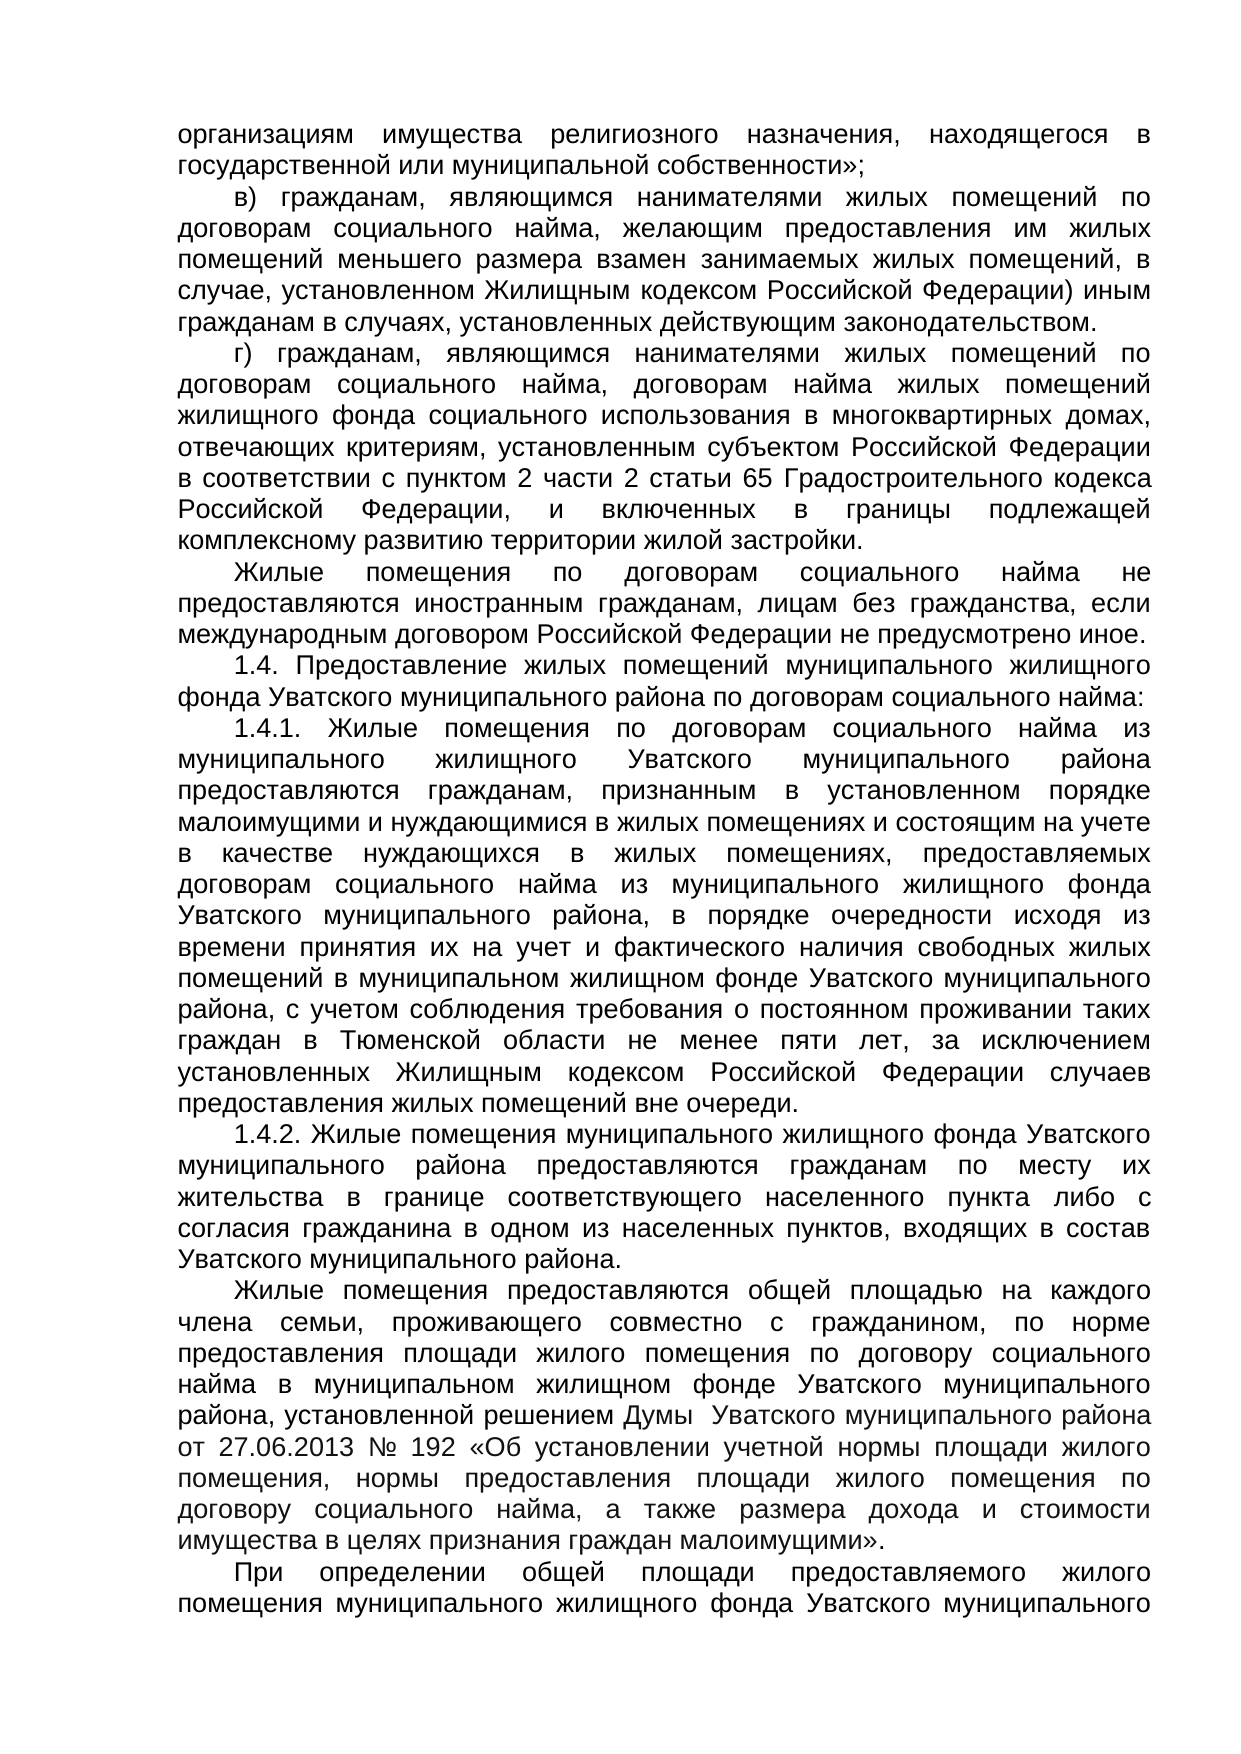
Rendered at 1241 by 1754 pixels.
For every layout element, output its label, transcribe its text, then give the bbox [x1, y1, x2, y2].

text организациям имущества религиозного назначения, находящегося в государственной или муниципальной собственности»; [177, 118, 1152, 181]
text 1.4.1. Жилые помещения по договорам социального найма из муниципального жилищного Уватского муниципального района предоставляются гражданам, признанным в установленном порядке малоимущими и нуждающимися в жилых помещениях и состоящим на учете в качестве нуждающихся в жилых помещениях, предоставляемых договорам социального найма из муниципального жилищного фонда Уватского муниципального района, в порядке очередности исходя из времени принятия их на учет и фактического наличия свободных жилых помещений в муниципальном жилищном фонде Уватского муниципального района, с учетом соблюдения требования о постоянном проживании таких граждан в Тюменской области не менее пяти лет, за исключением установленных Жилищным кодексом Российской Федерации случаев предоставления жилых помещений вне очереди. [177, 712, 1152, 1118]
text г) гражданам, являющимся нанимателями жилых помещений по договорам социального найма, договорам найма жилых помещений жилищного фонда социального использования в многоквартирных домах, отвечающих критериям, установленным субъектом Российской Федерации в соответствии с пунктом 2 части 2 статьи 65 Градостроительного кодекса Российской Федерации, и включенных в границы подлежащей комплексному развитию территории жилой застройки. [177, 337, 1152, 556]
text Жилые помещения по договорам социального найма не предоставляются иностранным гражданам, лицам без гражданства, если международным договором Российской Федерации не предусмотрено иное. [177, 556, 1152, 649]
text 1.4.2. Жилые помещения муниципального жилищного фонда Уватского муниципального района предоставляются гражданам по месту их жительства в границе соответствующего населенного пункта либо с согласия гражданина в одном из населенных пунктов, входящих в состав Уватского муниципального района. [177, 1118, 1152, 1274]
text в) гражданам, являющимся нанимателями жилых помещений по договорам социального найма, желающим предоставления им жилых помещений меньшего размера взамен занимаемых жилых помещений, в случае, установленном Жилищным кодексом Российской Федерации) иным гражданам в случаях, установленных действующим законодательством. [177, 181, 1152, 337]
text Жилые помещения предоставляются общей площадью на каждого члена семьи, проживающего совместно с гражданином, по норме предоставления площади жилого помещения по договору социального найма в муниципальном жилищном фонде Уватского муниципального района, установленной решением Думы Уватского муниципального района от 27.06.2013 № 192 «Об установлении учетной нормы площади жилого помещения, нормы предоставления площади жилого помещения по договору социального найма, а также размера дохода и стоимости имущества в целях признания граждан малоимущими». [177, 1274, 1152, 1556]
text При определении общей площади предоставляемого жилого помещения муниципального жилищного фонда Уватского муниципального [177, 1556, 1152, 1618]
text 1.4. Предоставление жилых помещений муниципального жилищного фонда Уватского муниципального района по договорам социального найма: [177, 649, 1152, 712]
